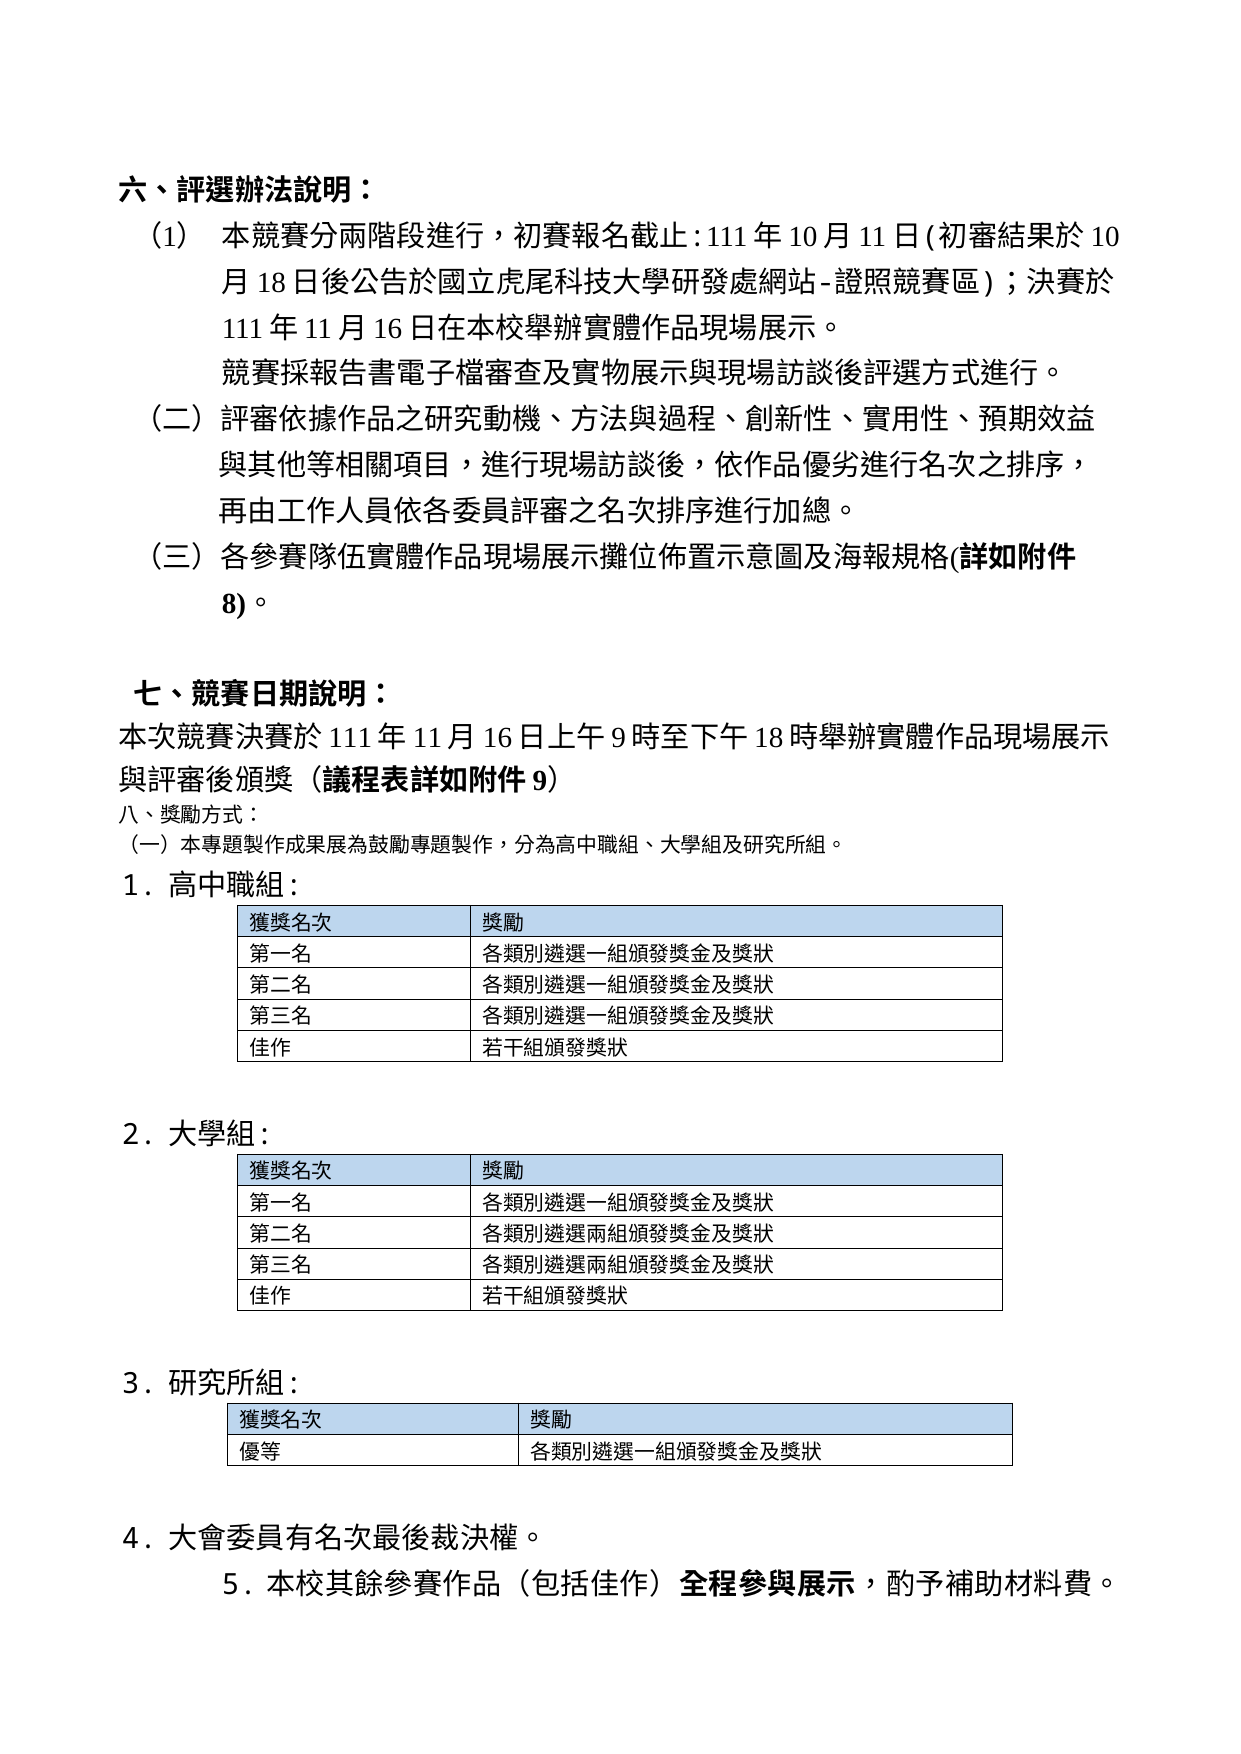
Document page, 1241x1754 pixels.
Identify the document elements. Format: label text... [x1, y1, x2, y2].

table_cell 第一名 [238, 1186, 470, 1216]
text 八、獎勵方式： [118, 798, 1122, 829]
text （三）各參賽隊伍實體作品現場展示攤位佈置示意圖及海報規格(詳如附件8)。 [133, 531, 1122, 622]
table_header 獲獎名次 [228, 1404, 518, 1434]
table_header 獲獎名次 [238, 906, 470, 936]
table_cell 各類別遴選一組頒發獎金及獎狀 [471, 1186, 1002, 1216]
table_header 獎勵 [471, 906, 1002, 936]
list 大學組: [118, 1108, 1122, 1154]
table_cell 第二名 [238, 1217, 470, 1247]
table_cell 若干組頒發獎狀 [471, 1031, 1002, 1061]
table_cell 各類別遴選一組頒發獎金及獎狀 [471, 937, 1002, 967]
table_header 獎勵 [471, 1155, 1002, 1185]
text （二）評審依據作品之研究動機、方法與過程、創新性、實用性、預期效益與其他等相關項目，進行現場訪談後，依作品優劣進行名次之排序，再由工作人員依各委員評審之名次排序進行加總。 [133, 393, 1122, 531]
table_header 獎勵 [519, 1404, 1012, 1434]
table_cell 各類別遴選一組頒發獎金及獎狀 [471, 1000, 1002, 1030]
table_cell 各類別遴選一組頒發獎金及獎狀 [519, 1435, 1012, 1465]
text 六、評選辦法說明： [118, 164, 1122, 210]
text （一）本專題製作成果展為鼓勵專題製作，分為高中職組、大學組及研究所組。 [118, 829, 1122, 859]
table_cell 佳作 [238, 1280, 470, 1310]
table_cell 佳作 [238, 1031, 470, 1061]
table_cell 各類別遴選兩組頒發獎金及獎狀 [471, 1249, 1002, 1279]
table_cell 各類別遴選兩組頒發獎金及獎狀 [471, 1217, 1002, 1247]
list 大會委員有名次最後裁決權。 [118, 1512, 1122, 1558]
table_cell 第三名 [238, 1249, 470, 1279]
list 研究所組: [118, 1357, 1122, 1403]
list 高中職組: [118, 859, 1122, 905]
list 本競賽分兩階段進行，初賽報名截止:111年10月11日(初審結果於10月18日後公告於國立虎尾科技大學研發處網站-證照競賽區)；決賽於111年11月16日在本校舉辦實體作品現場展示。 競賽採報告書電子檔審查及實物展示與現場訪談後評選方式進行。 [133, 210, 1122, 393]
list 本校其餘參賽作品（包括佳作）全程參與展示，酌予補助材料費。 [222, 1558, 1122, 1604]
text 七、競賽日期說明： [133, 668, 1122, 714]
table_cell 第三名 [238, 1000, 470, 1030]
table_cell 第一名 [238, 937, 470, 967]
text 本次競賽決賽於111年11月16日上午9時至下午18時舉辦實體作品現場展示與評審後頒獎（議程表詳如附件9） [118, 714, 1122, 798]
table_cell 若干組頒發獎狀 [471, 1280, 1002, 1310]
table_header 獲獎名次 [238, 1155, 470, 1185]
table_cell 優等 [228, 1435, 518, 1465]
table_cell 各類別遴選一組頒發獎金及獎狀 [471, 968, 1002, 998]
table_cell 第二名 [238, 968, 470, 998]
